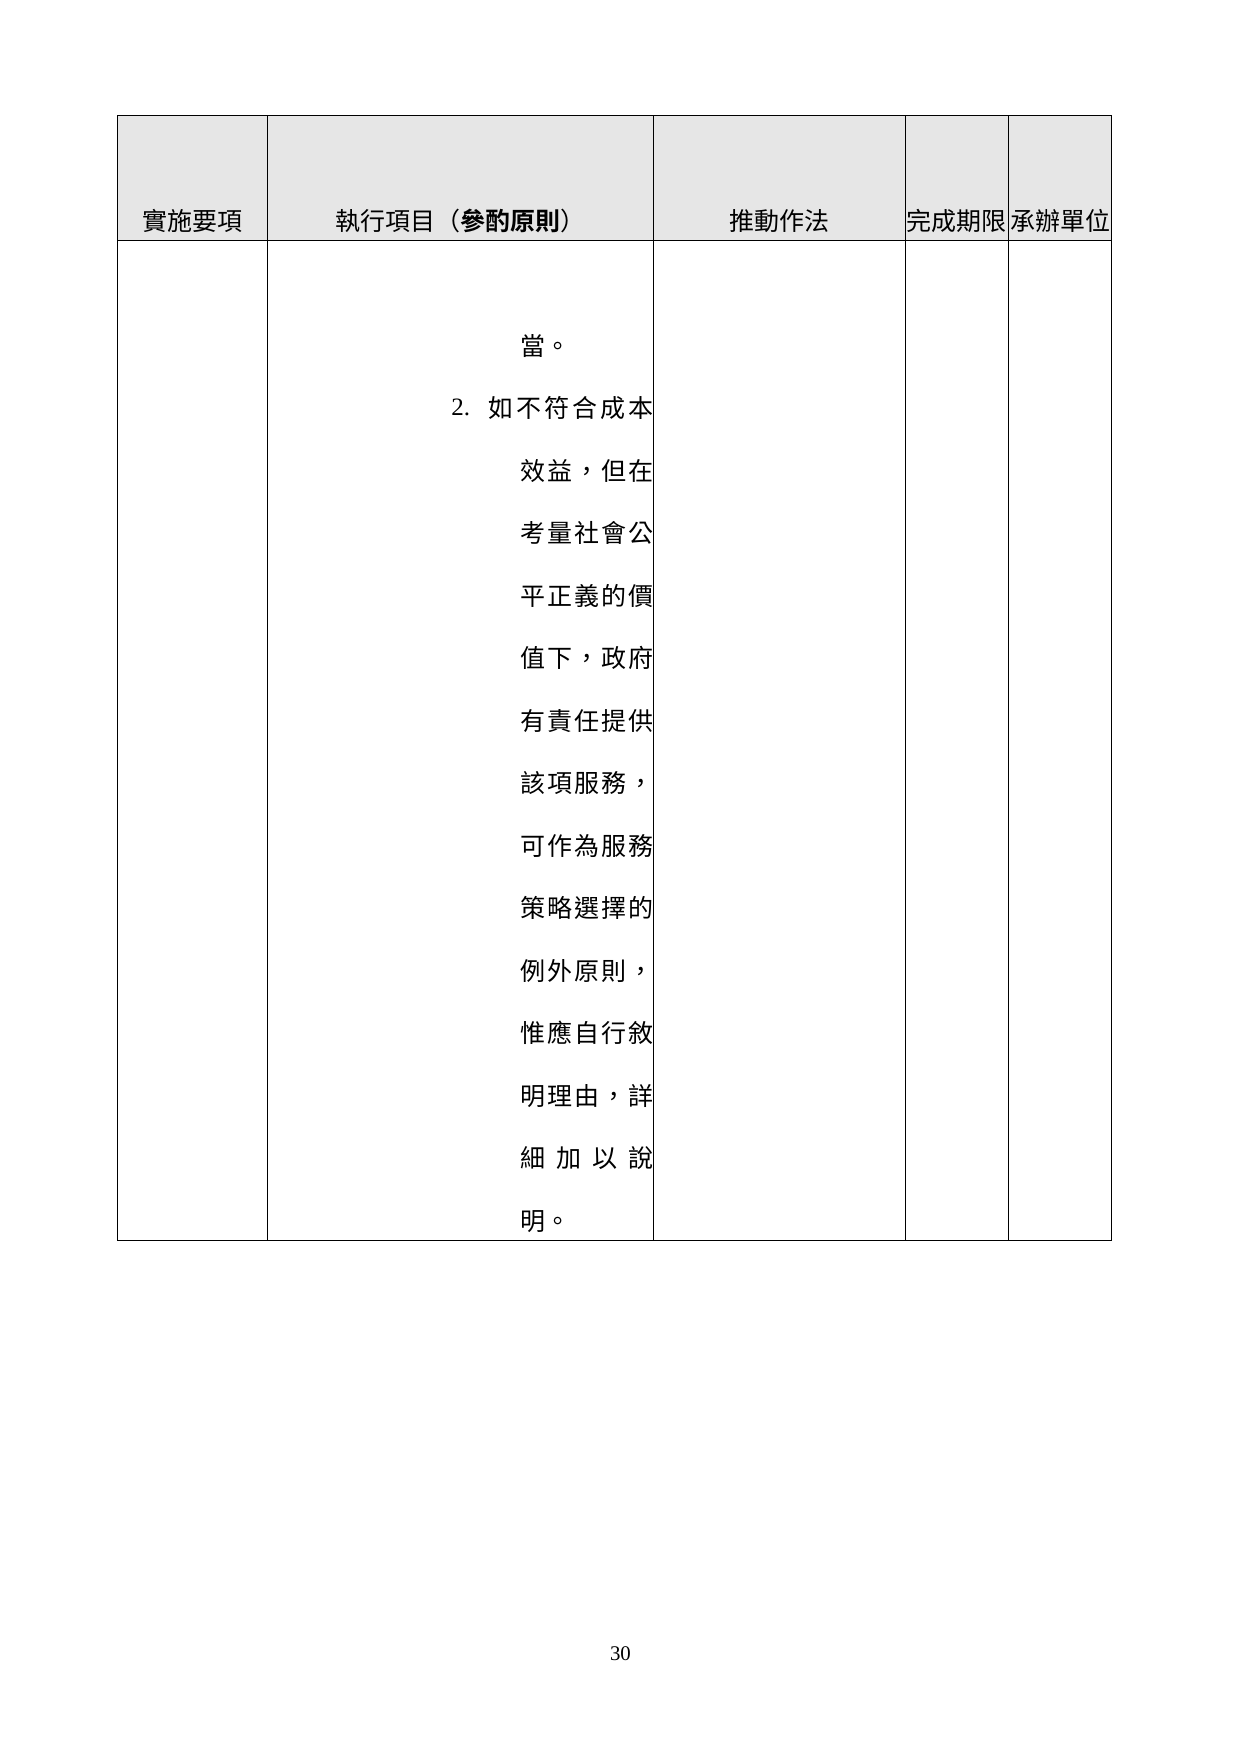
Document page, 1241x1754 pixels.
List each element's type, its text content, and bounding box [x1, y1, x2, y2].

table_header 實施要項 [118, 116, 267, 240]
table_cell [906, 241, 1008, 1240]
table_cell [654, 241, 905, 1240]
table_cell [1009, 241, 1111, 1240]
table_cell [118, 241, 267, 1240]
table_cell 專案之執行可能增加機關經費支出，例如行政成本、開發網路系統等資本設備費用，應考量受益或使用該項服務民眾人數的多寡、受益的程度是否與所需成本相當。 如不符合成本效益，但在考量社會公平正義的價值下，政府有責任提供該項服務，可作為服務策略選擇的例外原則，惟應自行敘明理由，詳細加以說明。 [268, 241, 653, 1240]
table_header 推動作法 [654, 116, 905, 240]
table_header 承辦單位 [1009, 116, 1111, 240]
table_header 執行項目（參酌原則） [268, 116, 653, 240]
table_header 完成期限 [906, 116, 1008, 240]
